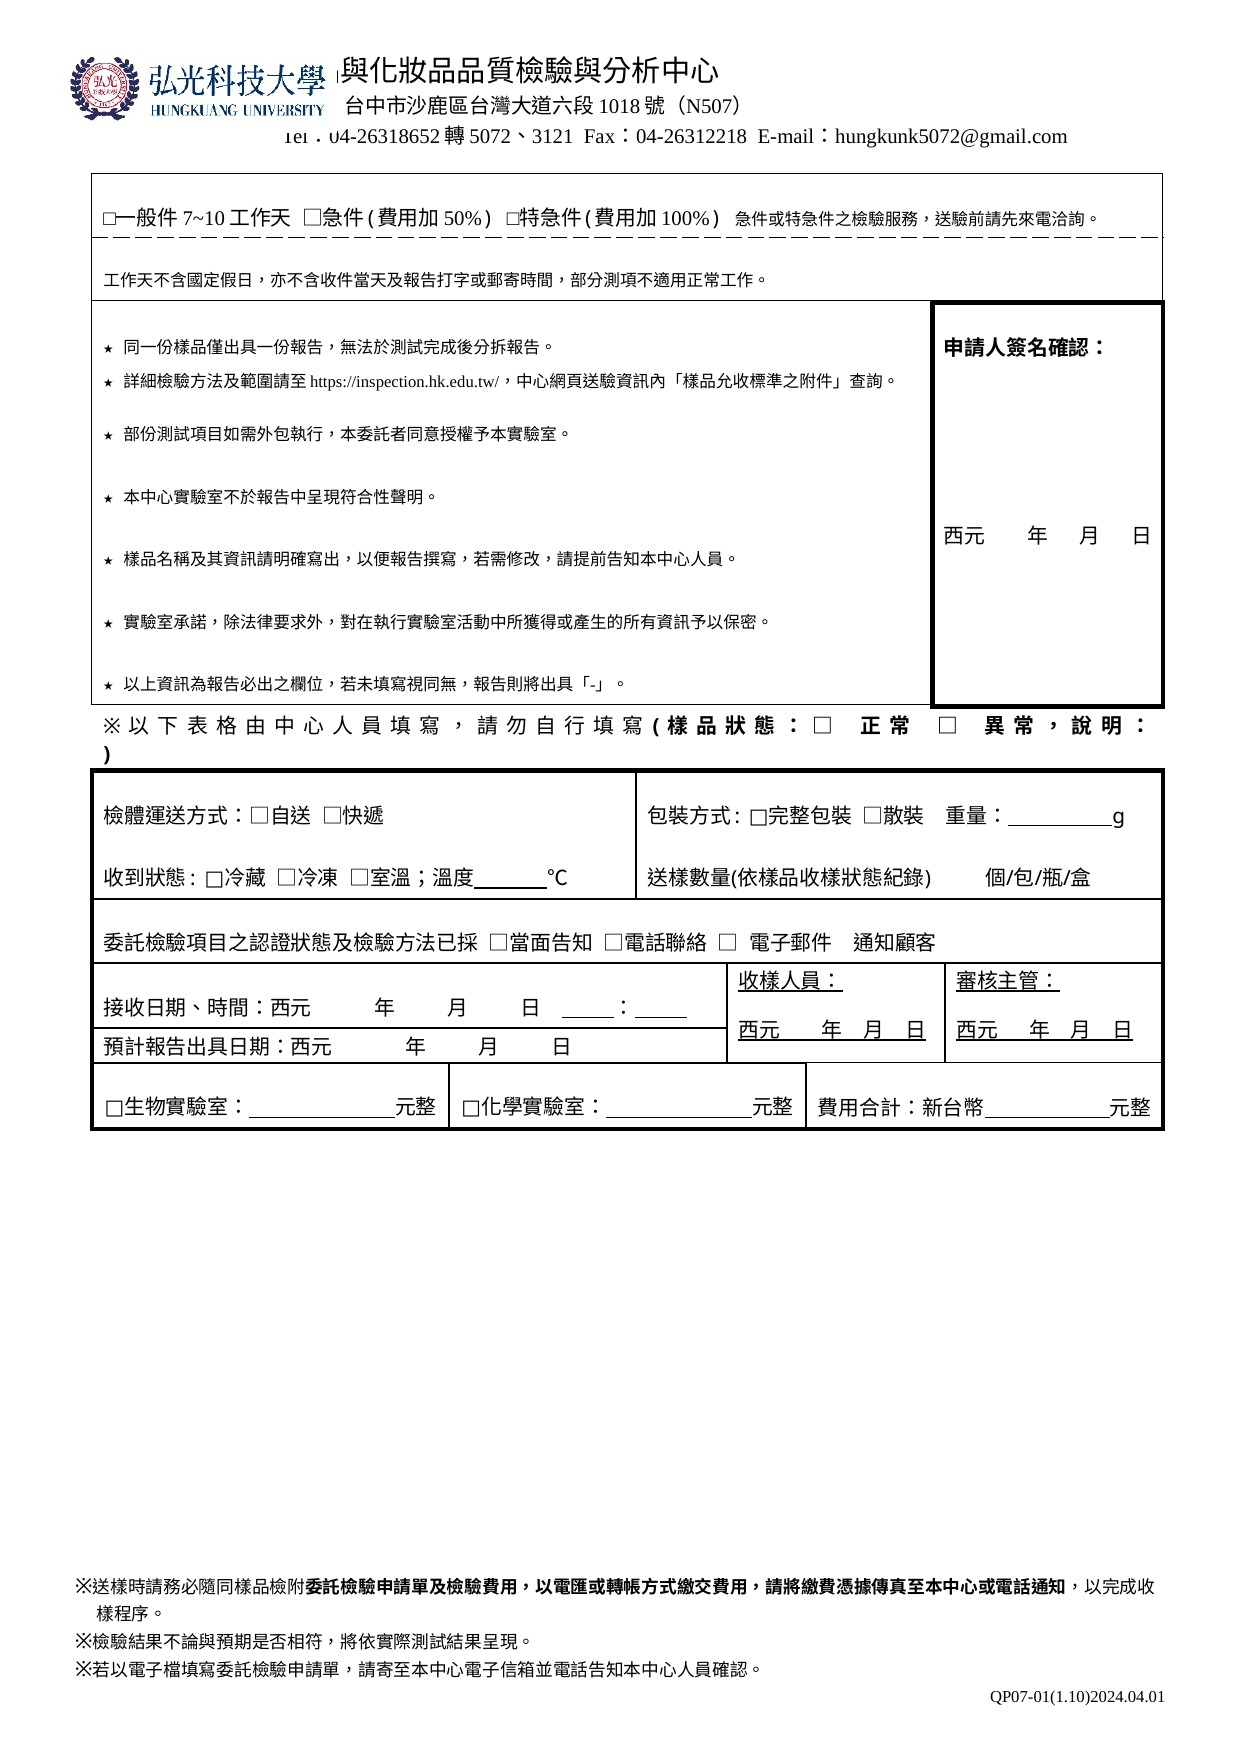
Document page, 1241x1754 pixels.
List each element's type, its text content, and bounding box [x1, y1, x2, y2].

table_cell 費用合計：新台幣 元整 [807, 1063, 1161, 1127]
table_cell 工作天不含國定假日，亦不含收件當天及報告打字或郵寄時間，部分測項不適用正常工作。 [92, 237, 1162, 300]
table_cell 檢體運送方式：□自送 □快遞 收到狀態: □冷藏 □冷凍 □室溫；溫度 ℃ [94, 773, 635, 897]
table_cell 申請人簽名確認： 西元 年 月 日 [935, 305, 1161, 704]
table_cell 接收日期、時間：西元 年 月 日 ： [94, 964, 726, 1027]
table_cell □化學實驗室： 元整 [450, 1064, 805, 1127]
table_cell ★ 同一份樣品僅出具一份報告，無法於測試完成後分拆報告。 ★ 詳細檢驗方法及範圍請至https://inspection.hk.edu.tw/，中心網頁送驗資訊內「樣品允收標準之附件」查詢。 ★ 部份測試項目如需外包執行，本委託者同意授權予本實驗室。 ★ 本中心實驗室不於報告中呈現符合性聲明。 ★ 樣品名稱及其資訊請明確寫出，以便報告撰寫，若需修改，請提前告知本中心人員。 ★ 實驗室承諾，除法律要求外，對在執行實驗室活動中所獲得或產生的所有資訊予以保密。 ★ 以上資訊為報告必出之欄位，若未填寫視同無，報告則將出具「-」。 [92, 301, 930, 704]
table_cell □一般件7~10工作天 □急件(費用加50%) □特急件(費用加100%) 急件或特急件之檢驗服務，送驗前請先來電洽詢。 [92, 174, 1162, 237]
table_cell 預計報告出具日期：西元 年 月 日 [94, 1029, 726, 1062]
table_cell ※以下表格由中心人員填寫，請勿自行填寫(樣品狀態：□ 正常 □ 異常，說明： ) [92, 705, 1163, 768]
table_cell 收樣人員： 西元 年 月 日 [728, 964, 944, 1062]
table_cell 審核主管： 西元 年 月 日 [946, 964, 1161, 1062]
table_cell 包裝方式: □完整包裝 □散裝 重量： g 送樣數量(依樣品收樣狀態紀錄) 個/包/瓶/盒 [637, 773, 1161, 897]
table_cell □生物實驗室： 元整 [94, 1064, 448, 1127]
table_cell 委託檢驗項目之認證狀態及檢驗方法已採 □當面告知 □電話聯絡 □ 電子郵件 通知顧客 [94, 900, 1161, 962]
